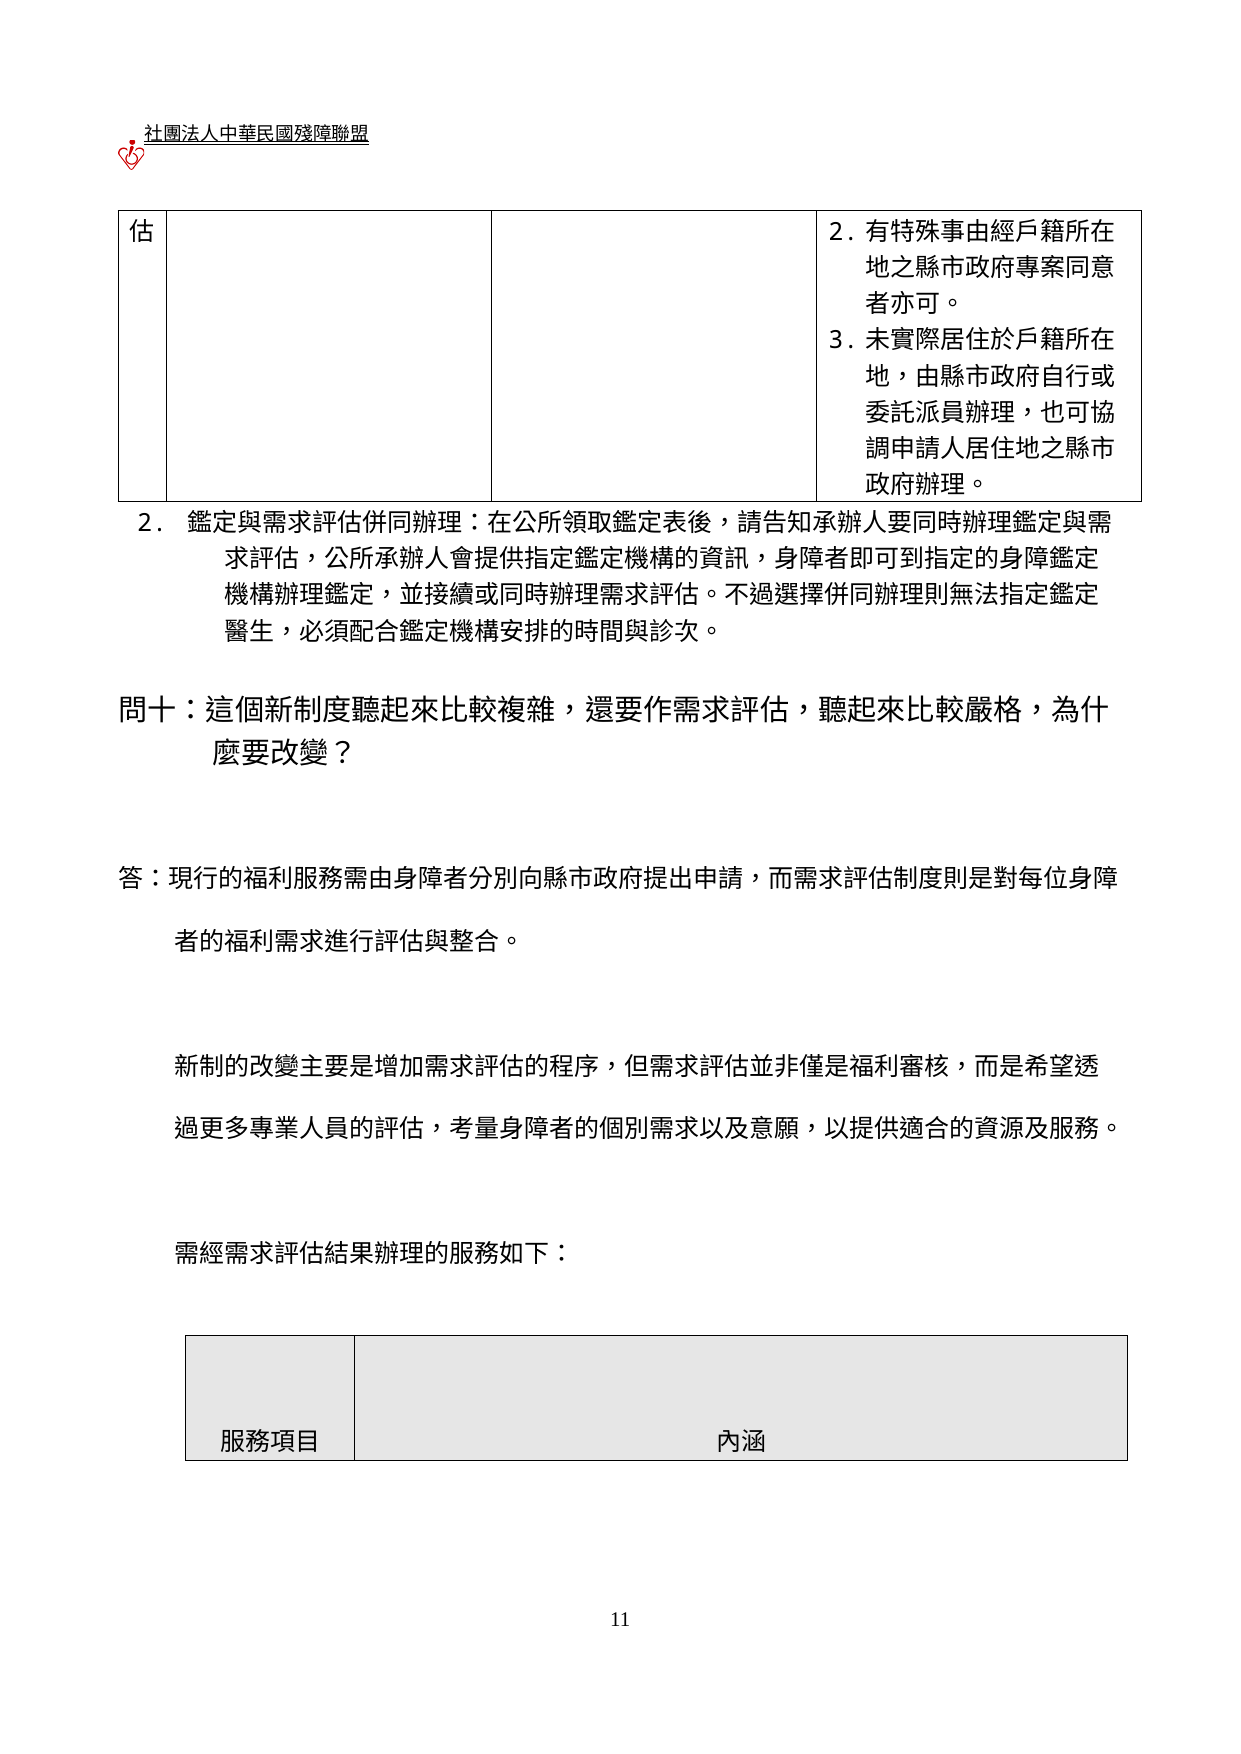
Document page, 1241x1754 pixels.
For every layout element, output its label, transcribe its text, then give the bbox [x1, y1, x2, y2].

list 鑑定與需求評估併同辦理：在公所領取鑑定表後，請告知承辦人要同時辦理鑑定與需求評估，公所承辦人會提供指定鑑定機構的資訊，身障者即可到指定的身障鑑定機構辦理鑑定，並接續或同時辦理需求評估。不過選擇併同辦理則無法指定鑑定醫生，必須配合鑑定機構安排的時間與診次。 [137, 502, 1122, 647]
text 需經需求評估結果辦理的服務如下： [174, 1210, 1122, 1273]
text 新制的改變主要是增加需求評估的程序，但需求評估並非僅是福利審核，而是希望透過更多專業人員的評估，考量身障者的個別需求以及意願，以提供適合的資源及服務。 [174, 1023, 1122, 1148]
table_cell 以申請人需設籍且實際居住於戶籍所在地為原則。 有特殊事由經戶籍所在地之縣市政府專案同意者亦可。 未實際居住於戶籍所在地，由縣市政府自行或委託派員辦理，也可協調申請人居住地之縣市政府辦理。 [817, 211, 1141, 501]
table_cell [167, 211, 491, 501]
table_cell 估 [119, 211, 166, 501]
table_header 服務項目 [186, 1336, 354, 1460]
text 答：現行的福利服務需由身障者分別向縣市政府提出申請，而需求評估制度則是對每位身障者的福利需求進行評估與整合。 [118, 835, 1122, 960]
table_header 內涵 [355, 1336, 1127, 1460]
text 問十：這個新制度聽起來比較複雜，還要作需求評估，聽起來比較嚴格，為什麼要改變？ [118, 687, 1122, 772]
table_cell 以到宅辦理為原則 [492, 211, 816, 501]
